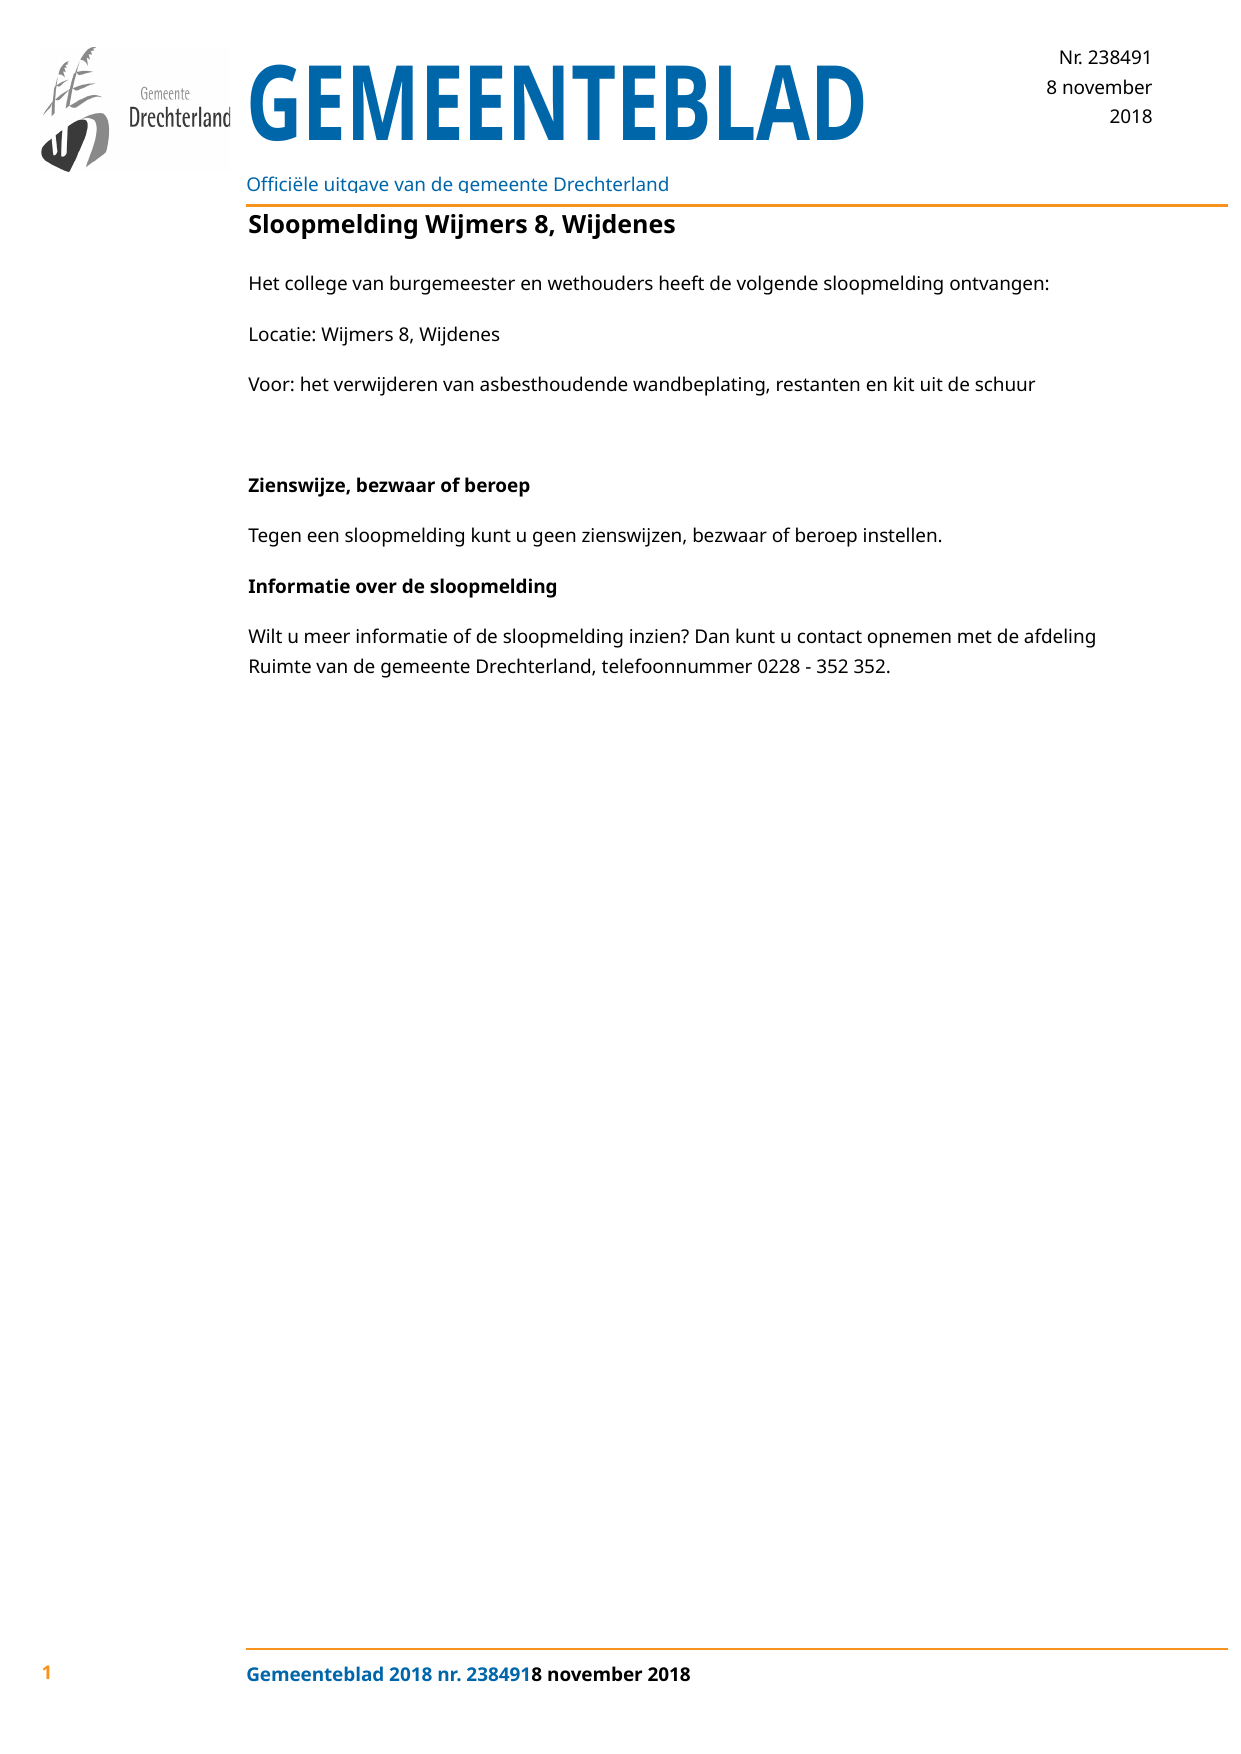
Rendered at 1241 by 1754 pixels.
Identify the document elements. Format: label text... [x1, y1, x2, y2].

text Voor: het verwijderen van asbesthoudende wandbeplating, restanten en kit uit de schuur [248, 371, 1152, 397]
text Zienswijze, bezwaar of beroep [248, 472, 1152, 498]
picture [41, 47, 231, 172]
text Het college van burgemeester en wethouders heeft de volgende sloopmelding ontvangen: [248, 270, 1152, 296]
text Tegen een sloopmelding kunt u geen zienswijzen, bezwaar of beroep instellen. [248, 522, 1152, 548]
text Informatie over de sloopmelding [248, 573, 1152, 598]
text Sloopmelding Wijmers 8, Wijdenes [248, 207, 1152, 241]
text Wilt u meer informatie of de sloopmelding inzien? Dan kunt u contact opnemen met de afdeling Ruimte van de gemeente Drechterland, telefoonnummer 0228 - 352 352. [248, 623, 1152, 678]
text Locatie: Wijmers 8, Wijdenes [248, 321, 1152, 346]
